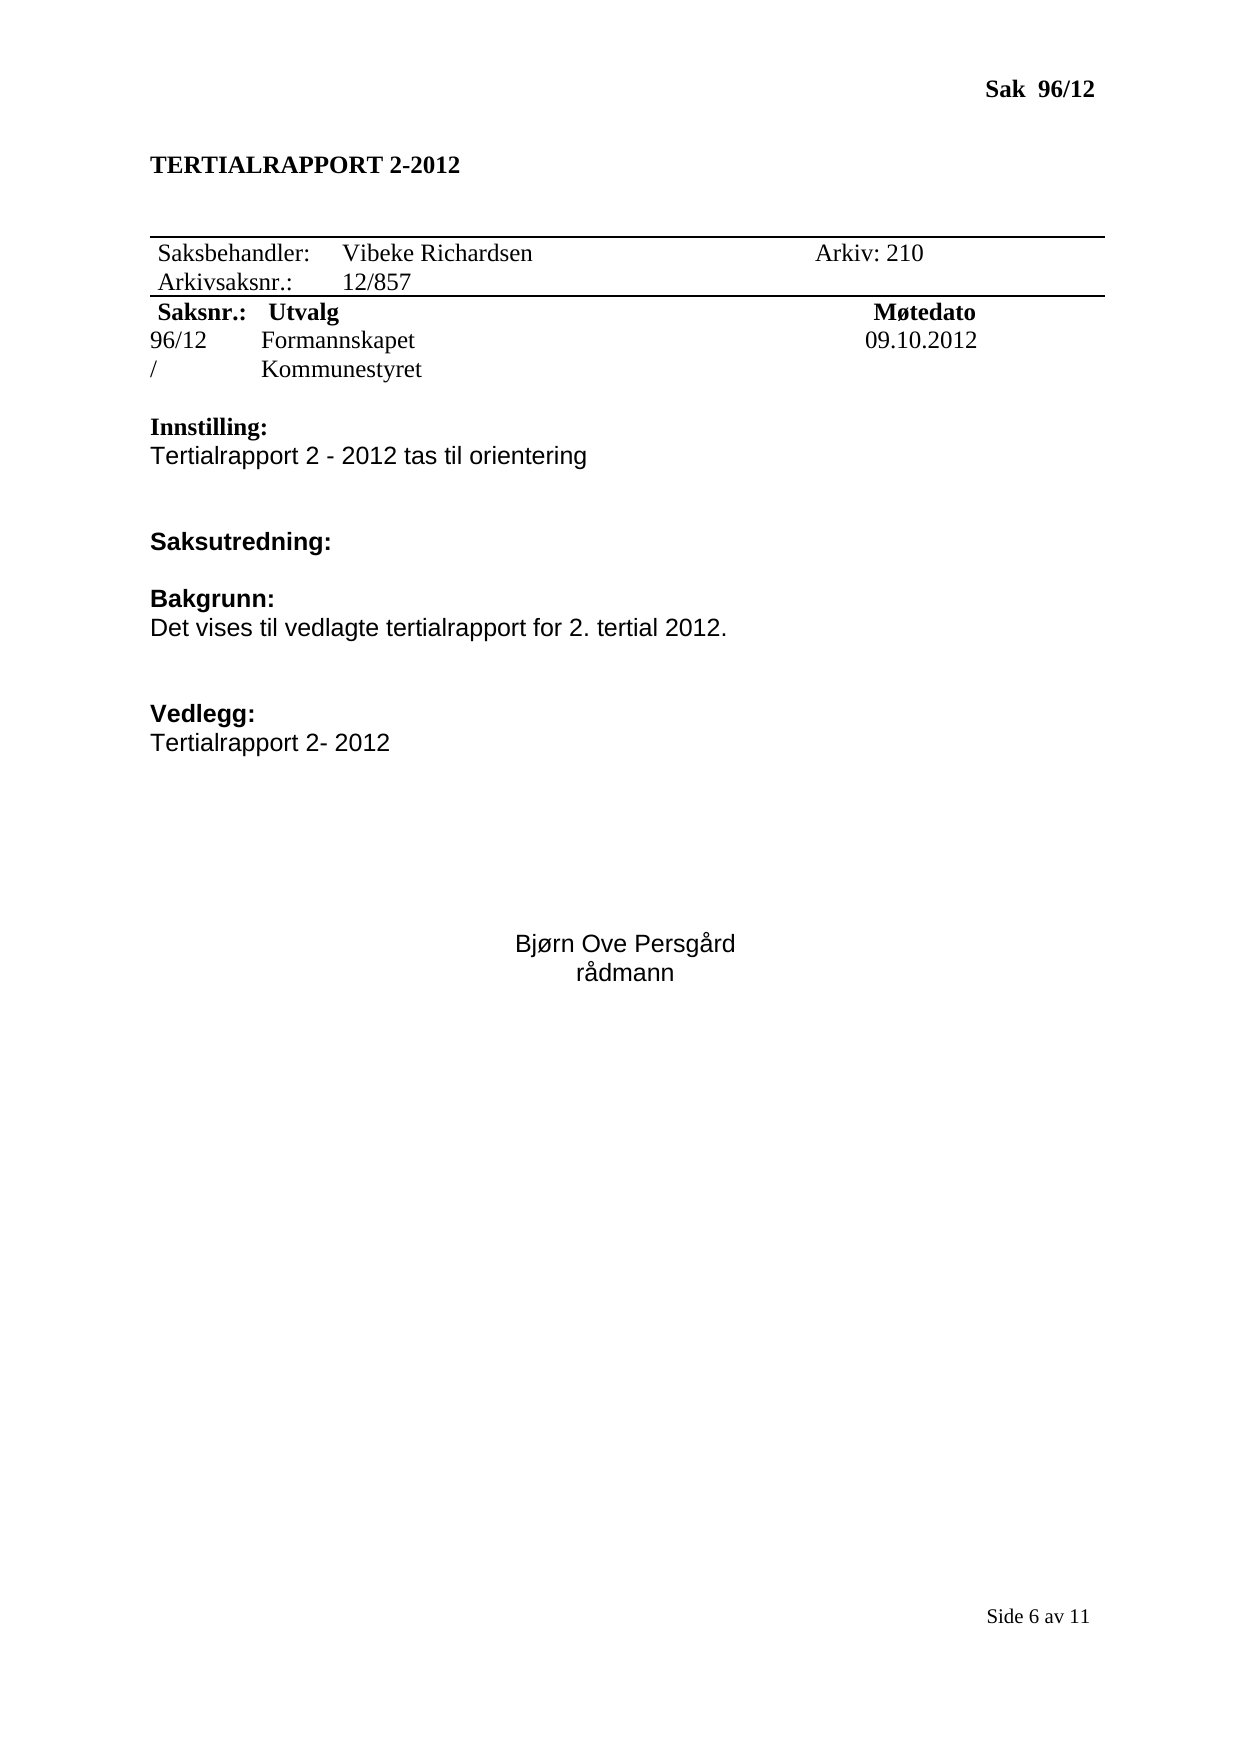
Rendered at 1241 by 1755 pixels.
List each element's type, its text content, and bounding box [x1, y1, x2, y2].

text TERTIALRAPPORT 2-2012 [150, 150, 1100, 179]
text 96/12 Formannskapet 09.10.2012 [150, 326, 1100, 354]
table_cell Utvalg [261, 297, 866, 326]
table_cell Møtedato [866, 295, 1115, 326]
table_cell 12/857 [335, 267, 576, 295]
table_cell [808, 267, 1104, 295]
table_header Arkiv: 210 [808, 238, 1104, 267]
text Det vises til vedlagte tertialrapport for 2. tertial 2012. [150, 613, 1100, 642]
table_header Vibeke Richardsen [335, 238, 807, 267]
table_cell [1105, 267, 1115, 295]
table_cell [576, 267, 807, 295]
table_header Saksbehandler: [150, 238, 334, 267]
table_cell Arkivsaksnr.: [150, 267, 334, 295]
text / Kommunestyret [150, 354, 1100, 383]
text rådmann [150, 958, 1100, 987]
text Bakgrunn: [150, 584, 1100, 613]
text Tertialrapport 2- 2012 [150, 728, 1100, 757]
table_cell Saksnr.: [150, 297, 261, 326]
text Vedlegg: [150, 699, 1100, 728]
text Innstilling: [150, 412, 1100, 441]
table_header [1105, 236, 1115, 267]
text Bjørn Ove Persgård [150, 929, 1100, 958]
text Saksutredning: [150, 527, 1100, 556]
text Tertialrapport 2 - 2012 tas til orientering [150, 441, 1100, 469]
